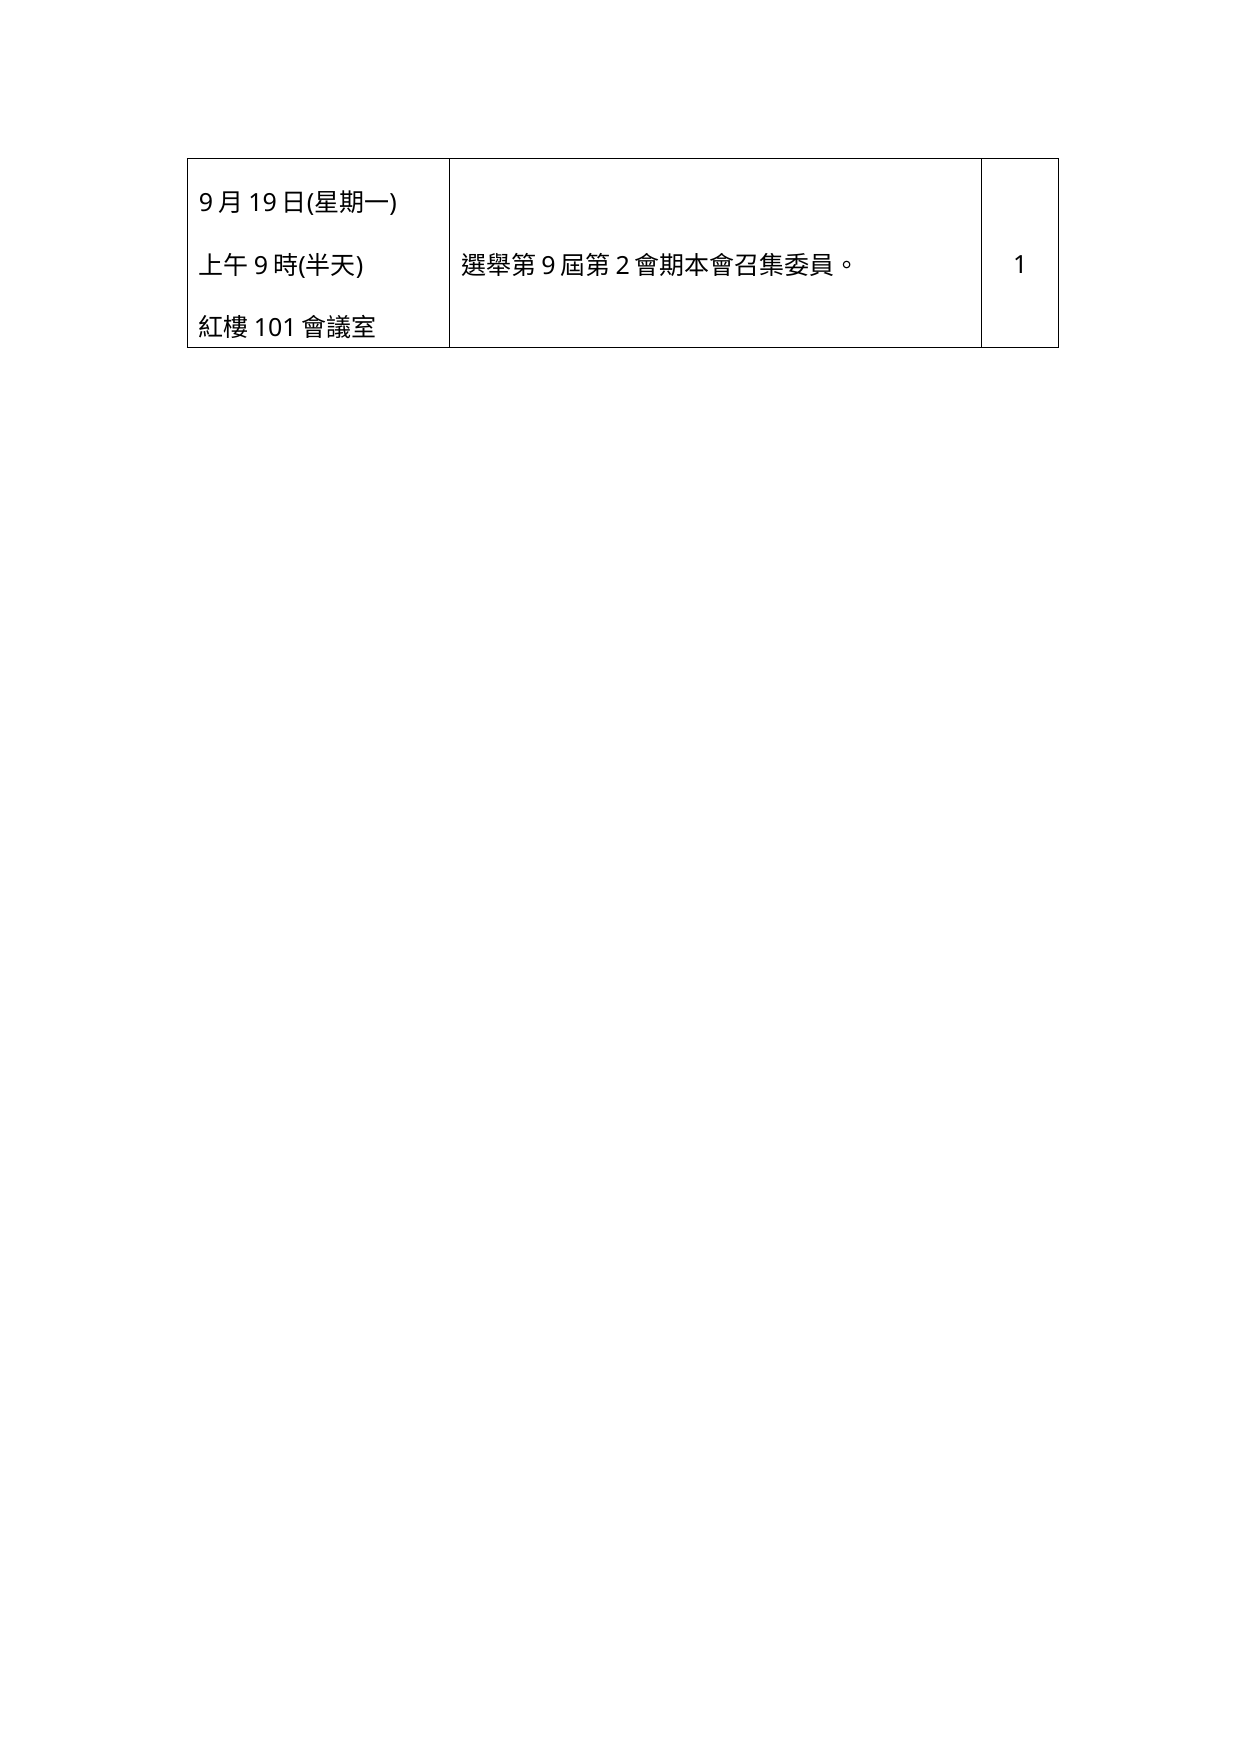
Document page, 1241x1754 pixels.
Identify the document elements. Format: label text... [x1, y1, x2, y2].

table_cell 選舉第9屆第2會期本會召集委員。 [450, 159, 981, 347]
table_cell 9月19日(星期一) 上午9時(半天) 紅樓101會議室 [188, 159, 449, 347]
table_cell 1 [982, 159, 1058, 347]
